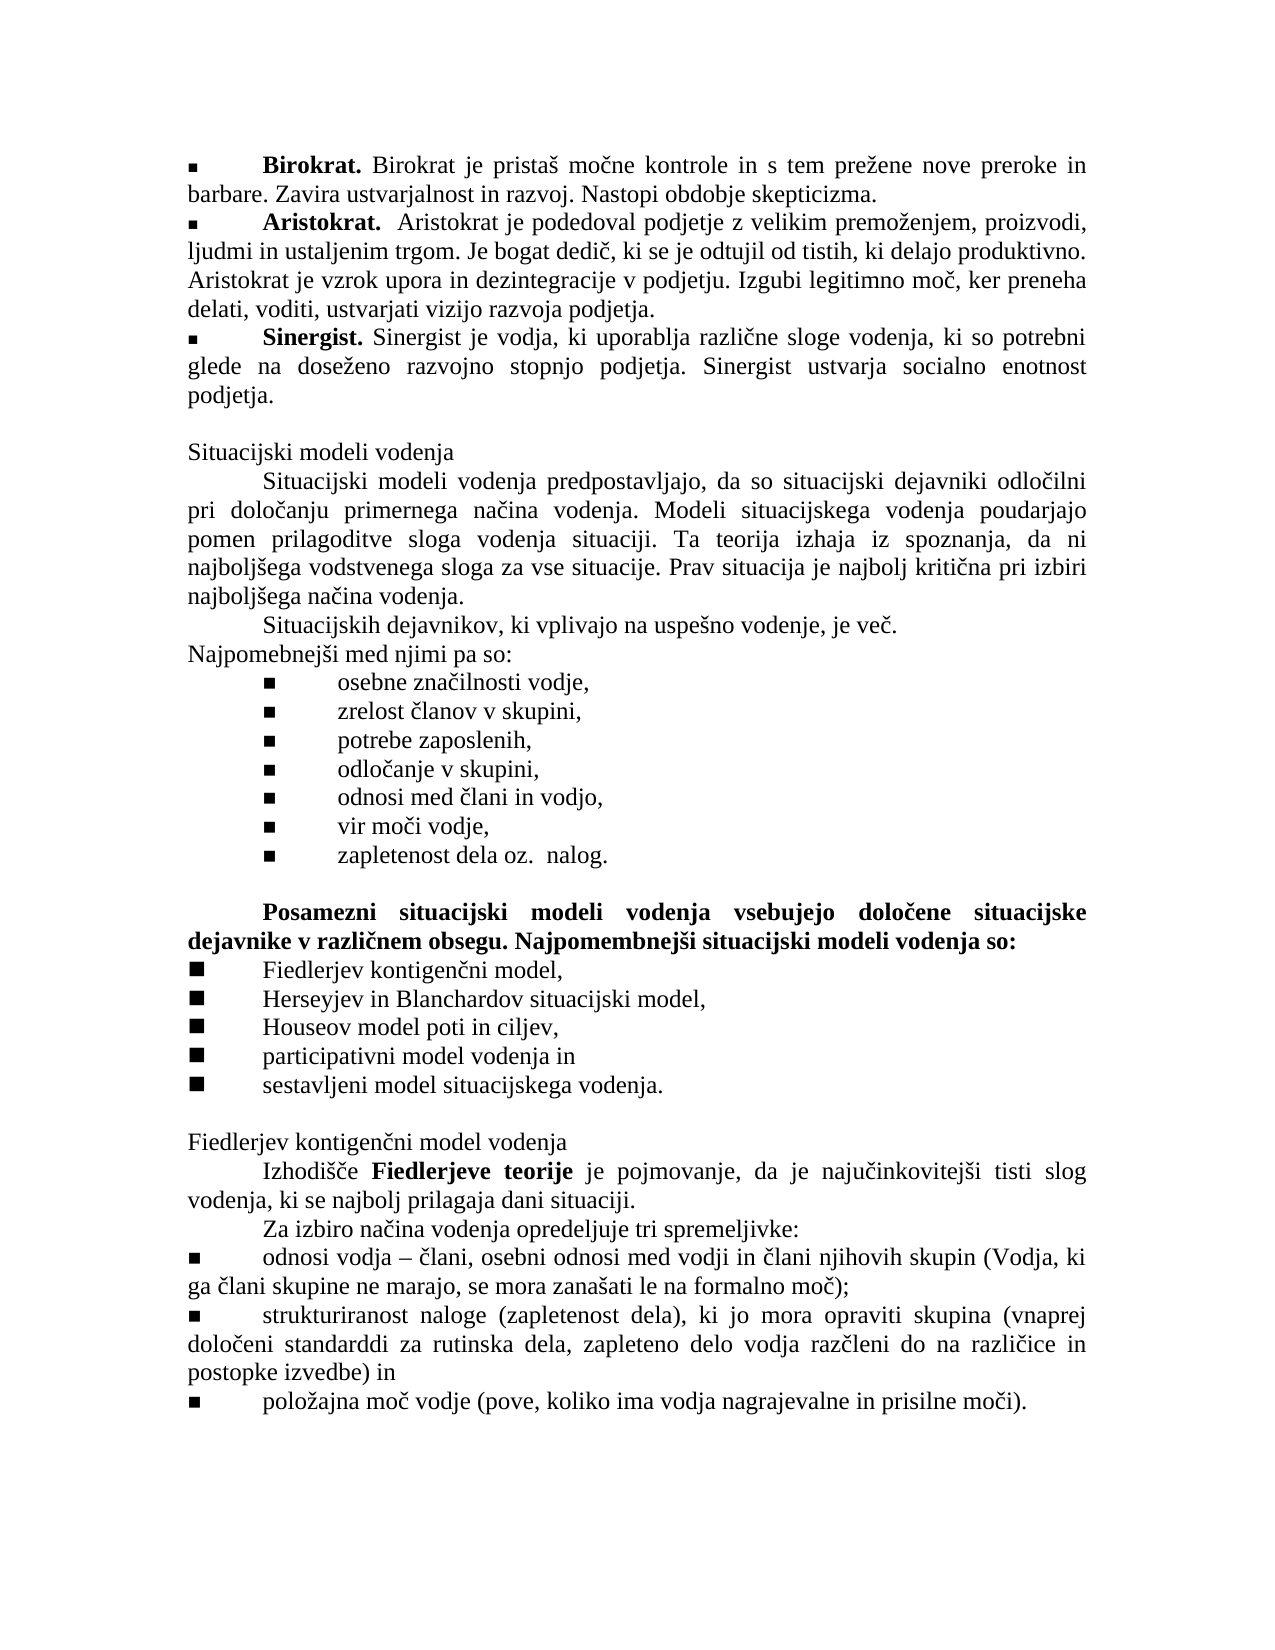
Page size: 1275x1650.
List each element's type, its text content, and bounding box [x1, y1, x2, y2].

list odločanje v skupini, [262, 754, 1087, 782]
list Houseov model poti in ciljev, [187, 1012, 1087, 1041]
text Za izbiro načina vodenja opredeljuje tri spremeljivke: [187, 1214, 1087, 1242]
text Najpomebnejši med njimi pa so: [187, 639, 1087, 667]
text Situacijski modeli vodenja predpostavljajo, da so situacijski dejavniki odločilni pri določanju primernega načina vodenja. Modeli situacijskega vodenja poudarjajo pomen prilagoditve sloga vodenja situaciji. Ta teorija izhaja iz spoznanja, da ni najboljšega vodstvenega sloga za vse situacije. Prav situacija je najbolj kritična pri izbiri najboljšega načina vodenja. [187, 466, 1087, 610]
list vir moči vodje, [262, 811, 1087, 840]
text Izhodišče Fiedlerjeve teorije je pojmovanje, da je najučinkovitejši tisti slog vodenja, ki se najbolj prilagaja dani situaciji. [187, 1156, 1087, 1214]
list odnosi vodja – člani, osebni odnosi med vodji in člani njihovih skupin (Vodja, ki ga člani skupine ne marajo, se mora zanašati le na formalno moč); [187, 1242, 1087, 1300]
text Situacijski modeli vodenja [187, 437, 1087, 466]
list Aristokrat. Aristokrat je podedoval podjetje z velikim premoženjem, proizvodi, ljudmi in ustaljenim trgom. Je bogat dedič, ki se je odtujil od tistih, ki delajo produktivno. Aristokrat je vzrok upora in dezintegracije v podjetju. Izgubi legitimno moč, ker preneha delati, voditi, ustvarjati vizijo razvoja podjetja. [187, 207, 1087, 322]
list zrelost članov v skupini, [262, 696, 1087, 725]
list Sinergist. Sinergist je vodja, ki uporablja različne sloge vodenja, ki so potrebni glede na doseženo razvojno stopnjo podjetja. Sinergist ustvarja socialno enotnost podjetja. [187, 322, 1087, 409]
list strukturiranost naloge (zapletenost dela), ki jo mora opraviti skupina (vnaprej določeni standarddi za rutinska dela, zapleteno delo vodja razčleni do na različice in postopke izvedbe) in [187, 1300, 1087, 1386]
text Posamezni situacijski modeli vodenja vsebujejo določene situacijske dejavnike v različnem obsegu. Najpomembnejši situacijski modeli vodenja so: [187, 897, 1087, 955]
list potrebe zaposlenih, [262, 725, 1087, 754]
list participativni model vodenja in [187, 1041, 1087, 1070]
text Fiedlerjev kontigenčni model vodenja [187, 1127, 1087, 1156]
list Fiedlerjev kontigenčni model, [187, 955, 1087, 984]
list sestavljeni model situacijskega vodenja. [187, 1070, 1087, 1099]
list zapletenost dela oz. nalog. [262, 840, 1087, 869]
list Herseyjev in Blanchardov situacijski model, [187, 984, 1087, 1012]
list osebne značilnosti vodje, [262, 667, 1087, 696]
text Situacijskih dejavnikov, ki vplivajo na uspešno vodenje, je več. [187, 610, 1087, 639]
list položajna moč vodje (pove, koliko ima vodja nagrajevalne in prisilne moči). [187, 1386, 1087, 1415]
list odnosi med člani in vodjo, [262, 782, 1087, 811]
list Birokrat. Birokrat je pristaš močne kontrole in s tem prežene nove preroke in barbare. Zavira ustvarjalnost in razvoj. Nastopi obdobje skepticizma. [187, 150, 1087, 207]
